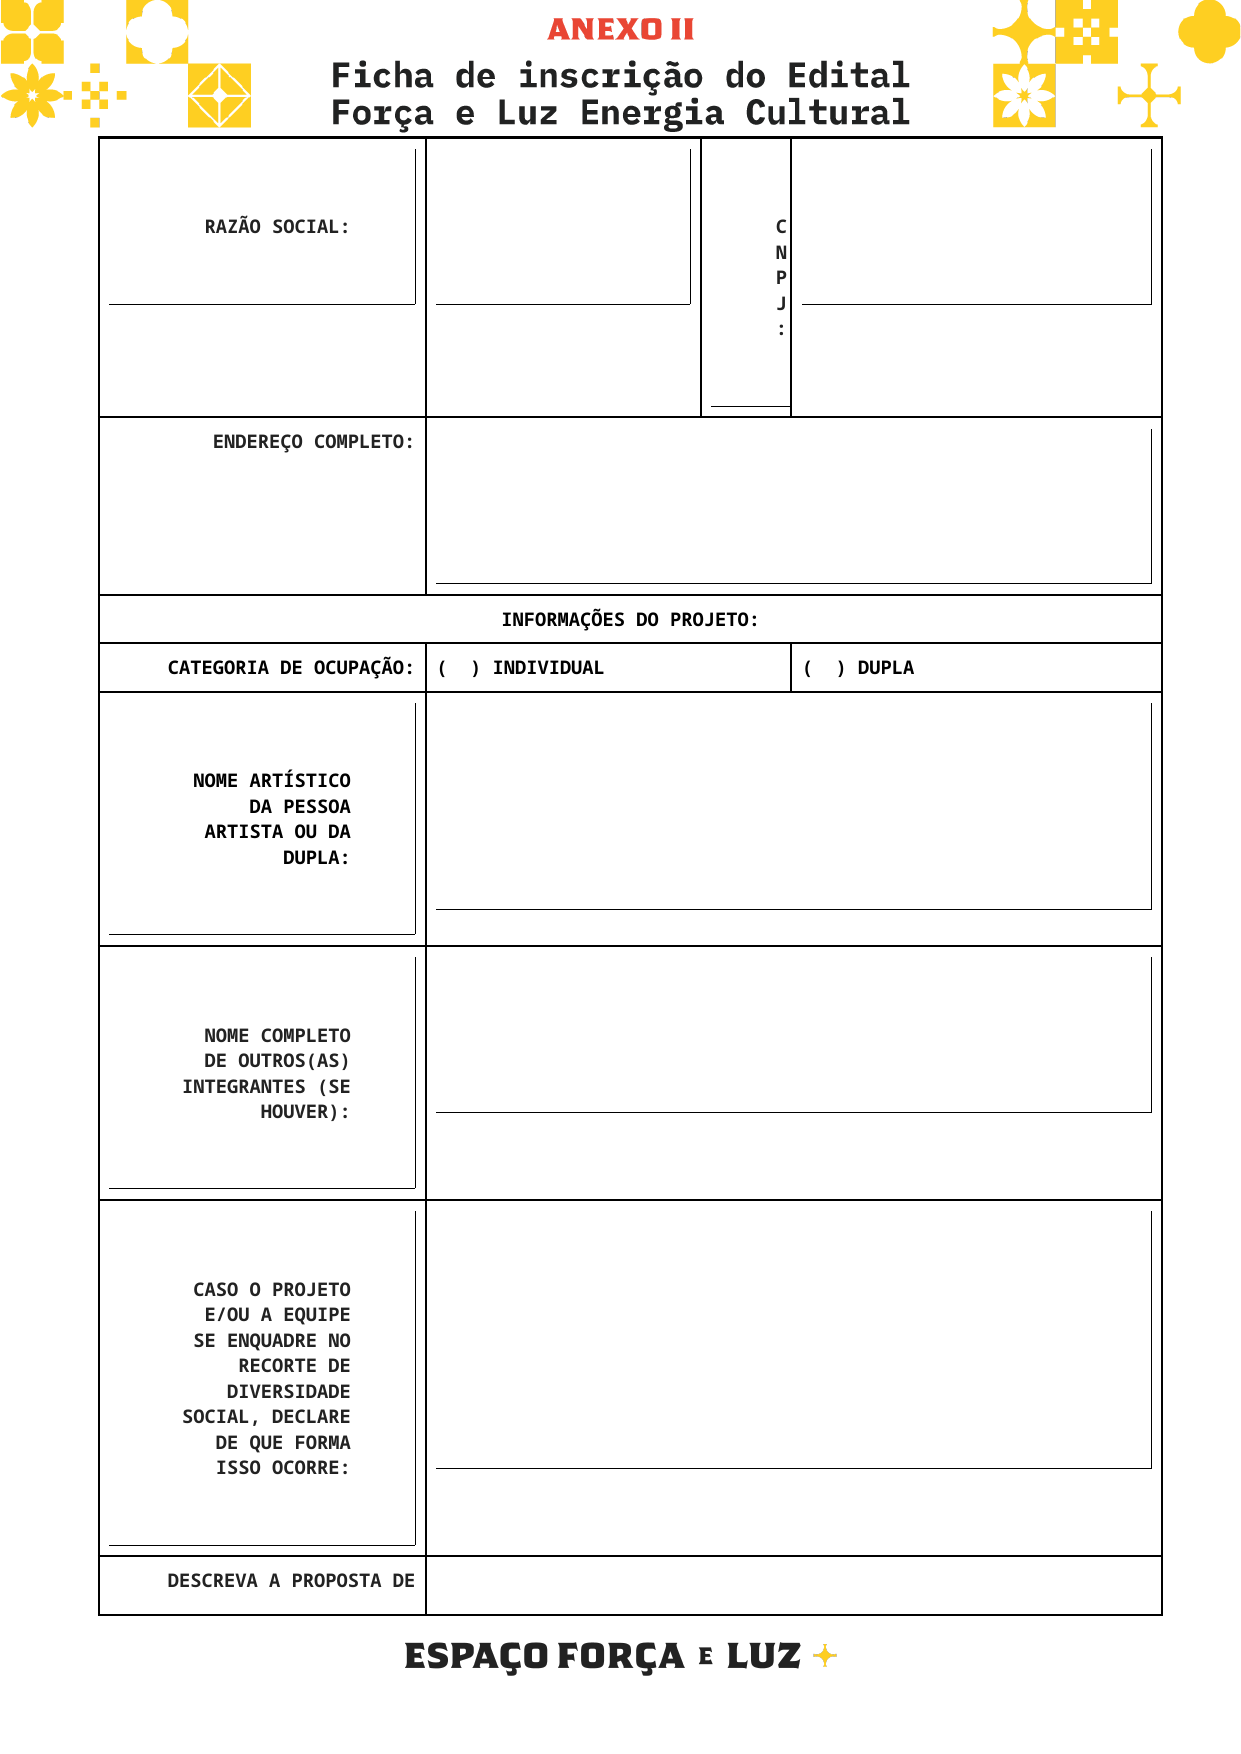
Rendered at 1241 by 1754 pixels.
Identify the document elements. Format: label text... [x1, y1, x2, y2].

table_cell [427, 947, 1161, 1199]
table_cell [427, 693, 1161, 945]
table_cell [792, 139, 1161, 416]
table_cell DESCREVA A PROPOSTA DE [100, 1557, 425, 1614]
table_cell ENDEREÇO COMPLETO: [100, 418, 425, 594]
table_cell CASO O PROJETO E/OU A EQUIPE SE ENQUADRE NO RECORTE DE DIVERSIDADE SOCIAL, DECLARE DE QUE FORMA ISSO OCORRE: [100, 1201, 425, 1555]
table_cell ( ) DUPLA [792, 644, 1161, 691]
table_cell CATEGORIA DE OCUPAÇÃO: [100, 644, 425, 691]
table_cell [427, 139, 700, 416]
table_cell RAZÃO SOCIAL: [100, 139, 425, 416]
table_cell [427, 418, 1161, 594]
table_cell NOME ARTÍSTICO DA PESSOA ARTISTA OU DA DUPLA: [100, 693, 425, 945]
table_cell [427, 1201, 1161, 1555]
table_cell [427, 1557, 1161, 1614]
table_cell CNPJ: [702, 139, 790, 416]
table_cell NOME COMPLETO DE OUTROS(AS) INTEGRANTES (SE HOUVER): [100, 947, 425, 1199]
table_cell INFORMAÇÕES DO PROJETO: [100, 596, 1161, 642]
table_cell ( ) INDIVIDUAL [427, 644, 790, 691]
